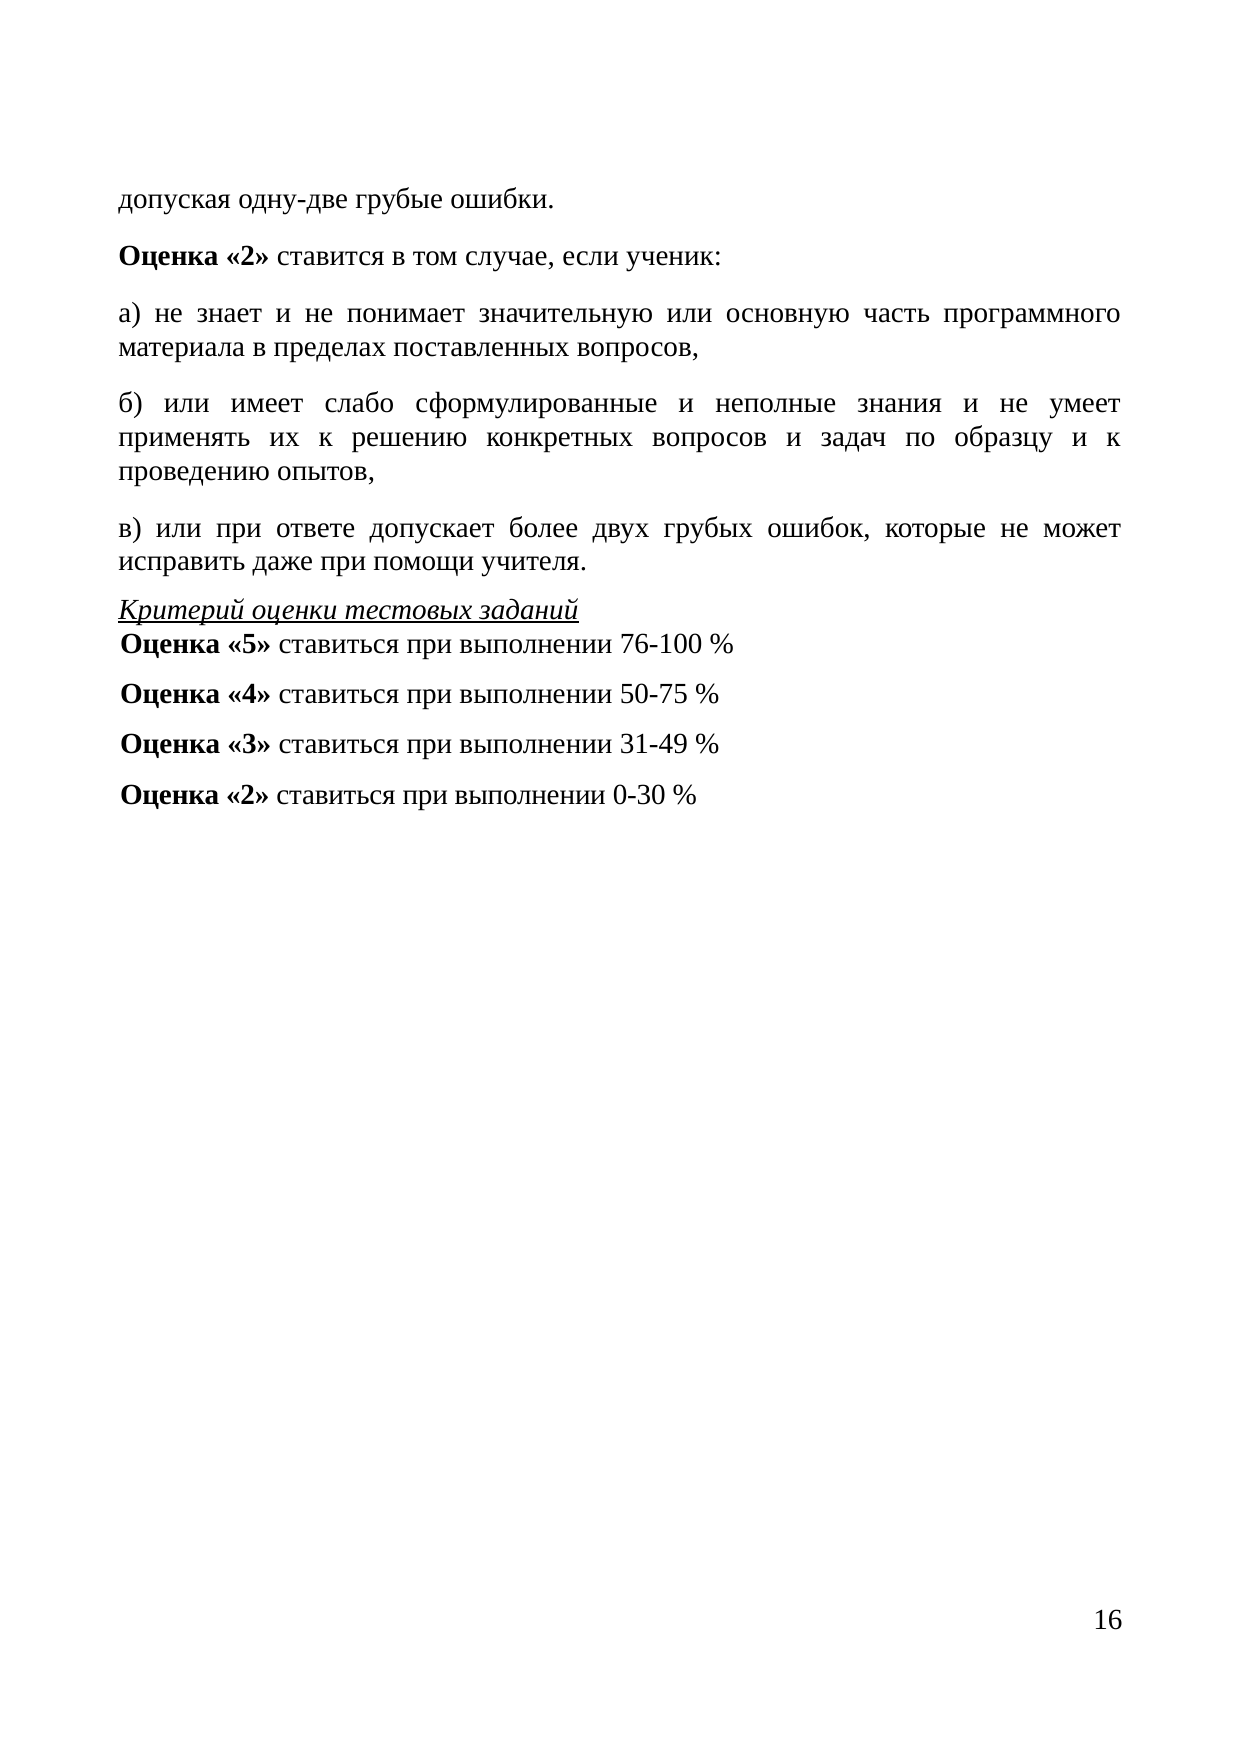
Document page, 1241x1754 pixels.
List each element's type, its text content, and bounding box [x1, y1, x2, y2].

text допуская одну-две грубые ошибки. [118, 181, 1122, 215]
text Оценка «3» ставиться при выполнении 31-49 % [120, 727, 1122, 760]
text Оценка «2» ставиться при выполнении 0-30 % [120, 777, 1122, 810]
text а) не знает и не понимает значительную или основную часть программного материала в пределах поставленных вопросов, [118, 295, 1122, 362]
text б) или имеет слабо сформулированные и неполные знания и не умеет применять их к решению конкретных вопросов и задач по образцу и к проведению опытов, [118, 386, 1122, 486]
text в) или при ответе допускает более двух грубых ошибок, которые не может исправить даже при помощи учителя. [118, 510, 1122, 577]
text Оценка «5» ставиться при выполнении 76-100 % [120, 626, 1122, 659]
text Оценка «4» ставиться при выполнении 50-75 % [120, 676, 1122, 710]
text Оценка «2» ставится в том случае, если ученик: [118, 238, 1122, 272]
text Критерий оценки тестовых заданий [118, 592, 1122, 626]
